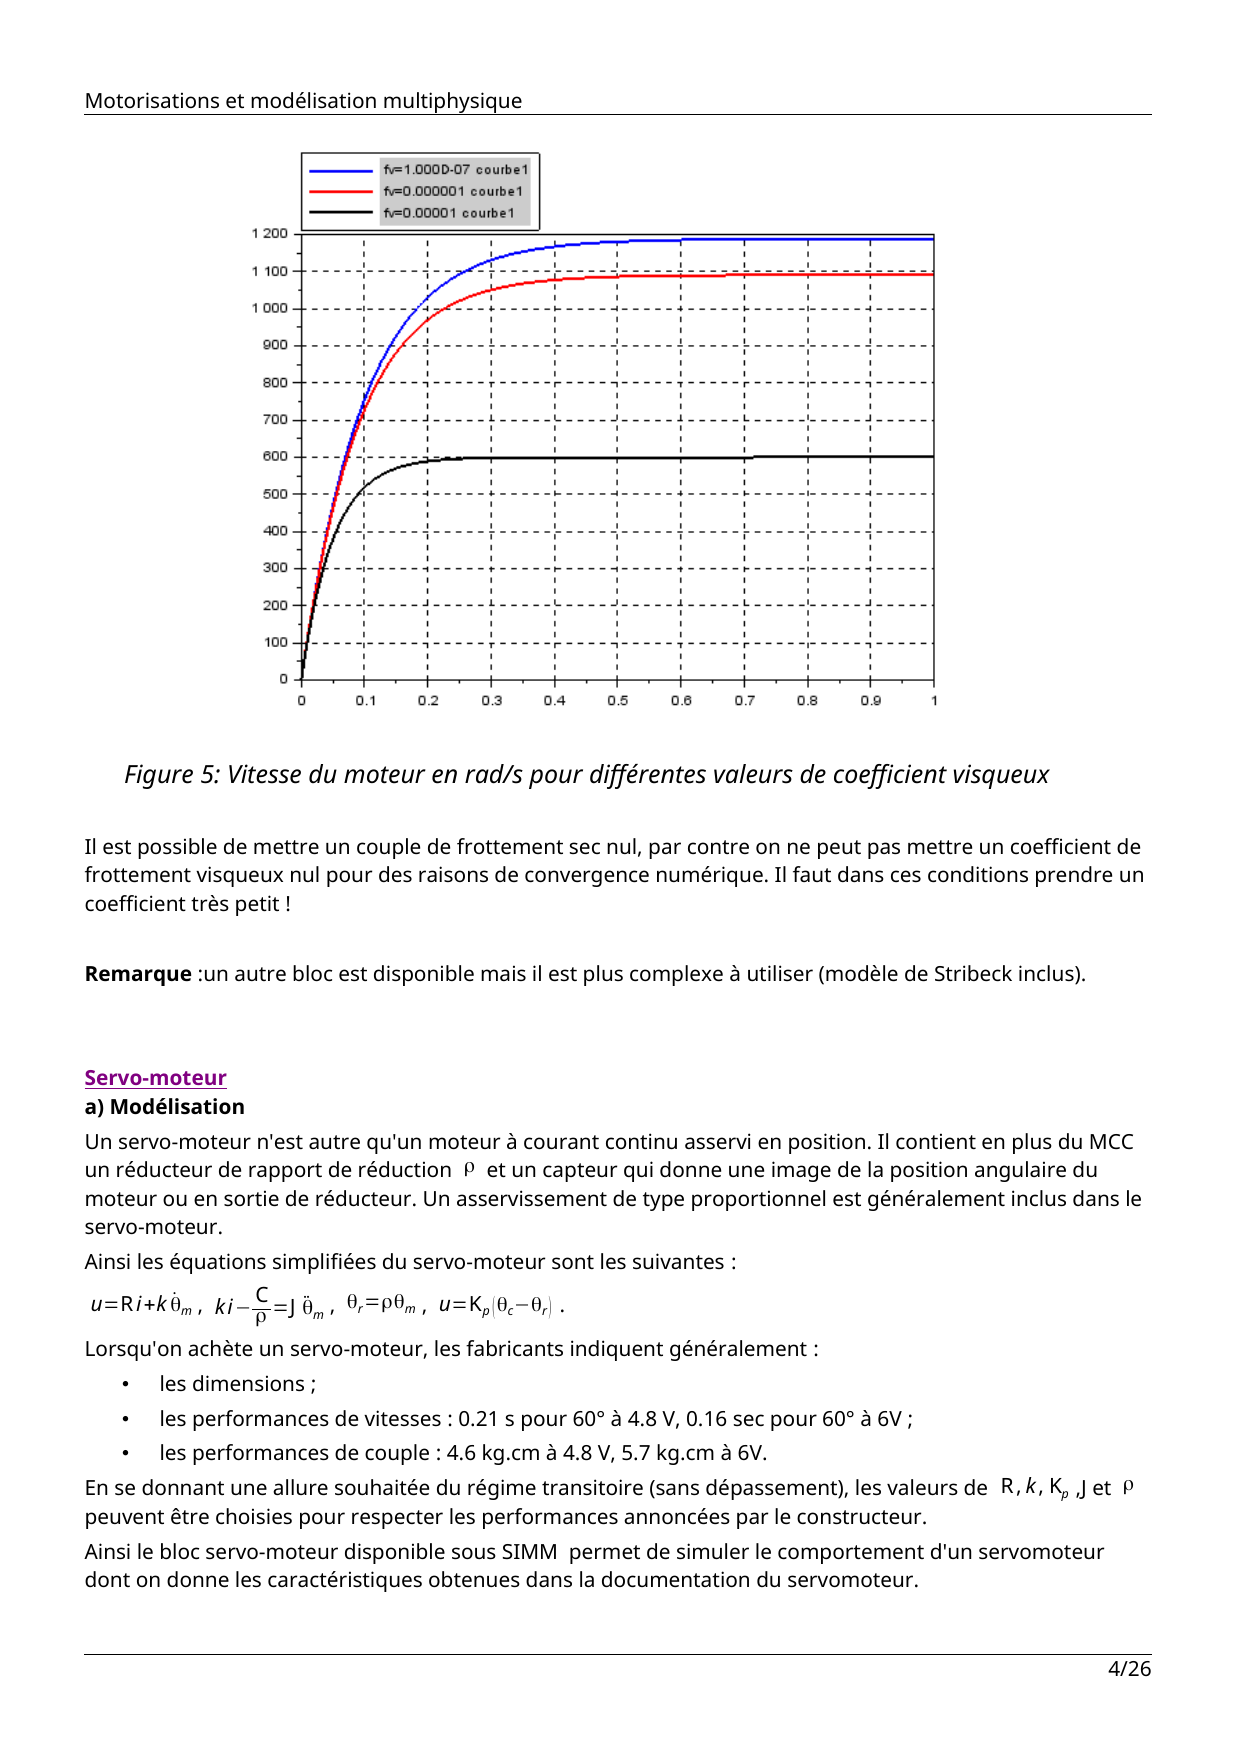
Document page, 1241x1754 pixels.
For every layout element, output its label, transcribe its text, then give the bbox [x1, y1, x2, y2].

list les performances de couple : 4.6 kg.cm à 4.8 V, 5.7 kg.cm à 6V. [122, 1438, 1152, 1467]
text a) Modélisation [84, 1092, 1152, 1120]
list les dimensions ; [122, 1369, 1152, 1397]
text Il est possible de mettre un couple de frottement sec nul, par contre on ne peut pas mettre un coefficient de frottement visqueux nul pour des raisons de convergence numérique. Il faut dans ces conditions prendre un coefficient très petit ! [84, 832, 1152, 917]
text Un servo-moteur n'est autre qu'un moteur à courant continu asservi en position. Il contient en plus du MCC un réducteur de rapport de réduction et un capteur qui donne une image de la position angulaire du moteur ou en sortie de réducteur. Un asservissement de type proportionnel est généralement inclus dans le servo-moteur. [84, 1127, 1152, 1241]
text Lorsqu'on achète un servo-moteur, les fabricants indiquent généralement : [84, 1334, 1152, 1362]
text Remarque :un autre bloc est disponible mais il est plus complexe à utiliser (modèle de Stribeck inclus). [84, 959, 1152, 987]
text En se donnant une allure souhaitée du régime transitoire (sans dépassement), les valeurs de ,J et peuvent être choisies pour respecter les performances annoncées par le constructeur. [84, 1473, 1152, 1530]
list les performances de vitesses : 0.21 s pour 60° à 4.8 V, 0.16 sec pour 60° à 6V ; [122, 1404, 1152, 1432]
text Ainsi les équations simplifiées du servo-moteur sont les suivantes : [84, 1247, 1152, 1275]
picture [196, 143, 1040, 757]
text , , , . [84, 1282, 1152, 1327]
text Figure 5: Vitesse du moteur en rad/s pour différentes valeurs de coefficient visqueux [124, 156, 1112, 791]
text Servo-moteur [84, 1063, 1152, 1092]
text Ainsi le bloc servo-moteur disponible sous SIMM permet de simuler le comportement d'un servomoteur dont on donne les caractéristiques obtenues dans la documentation du servomoteur. [84, 1537, 1152, 1594]
